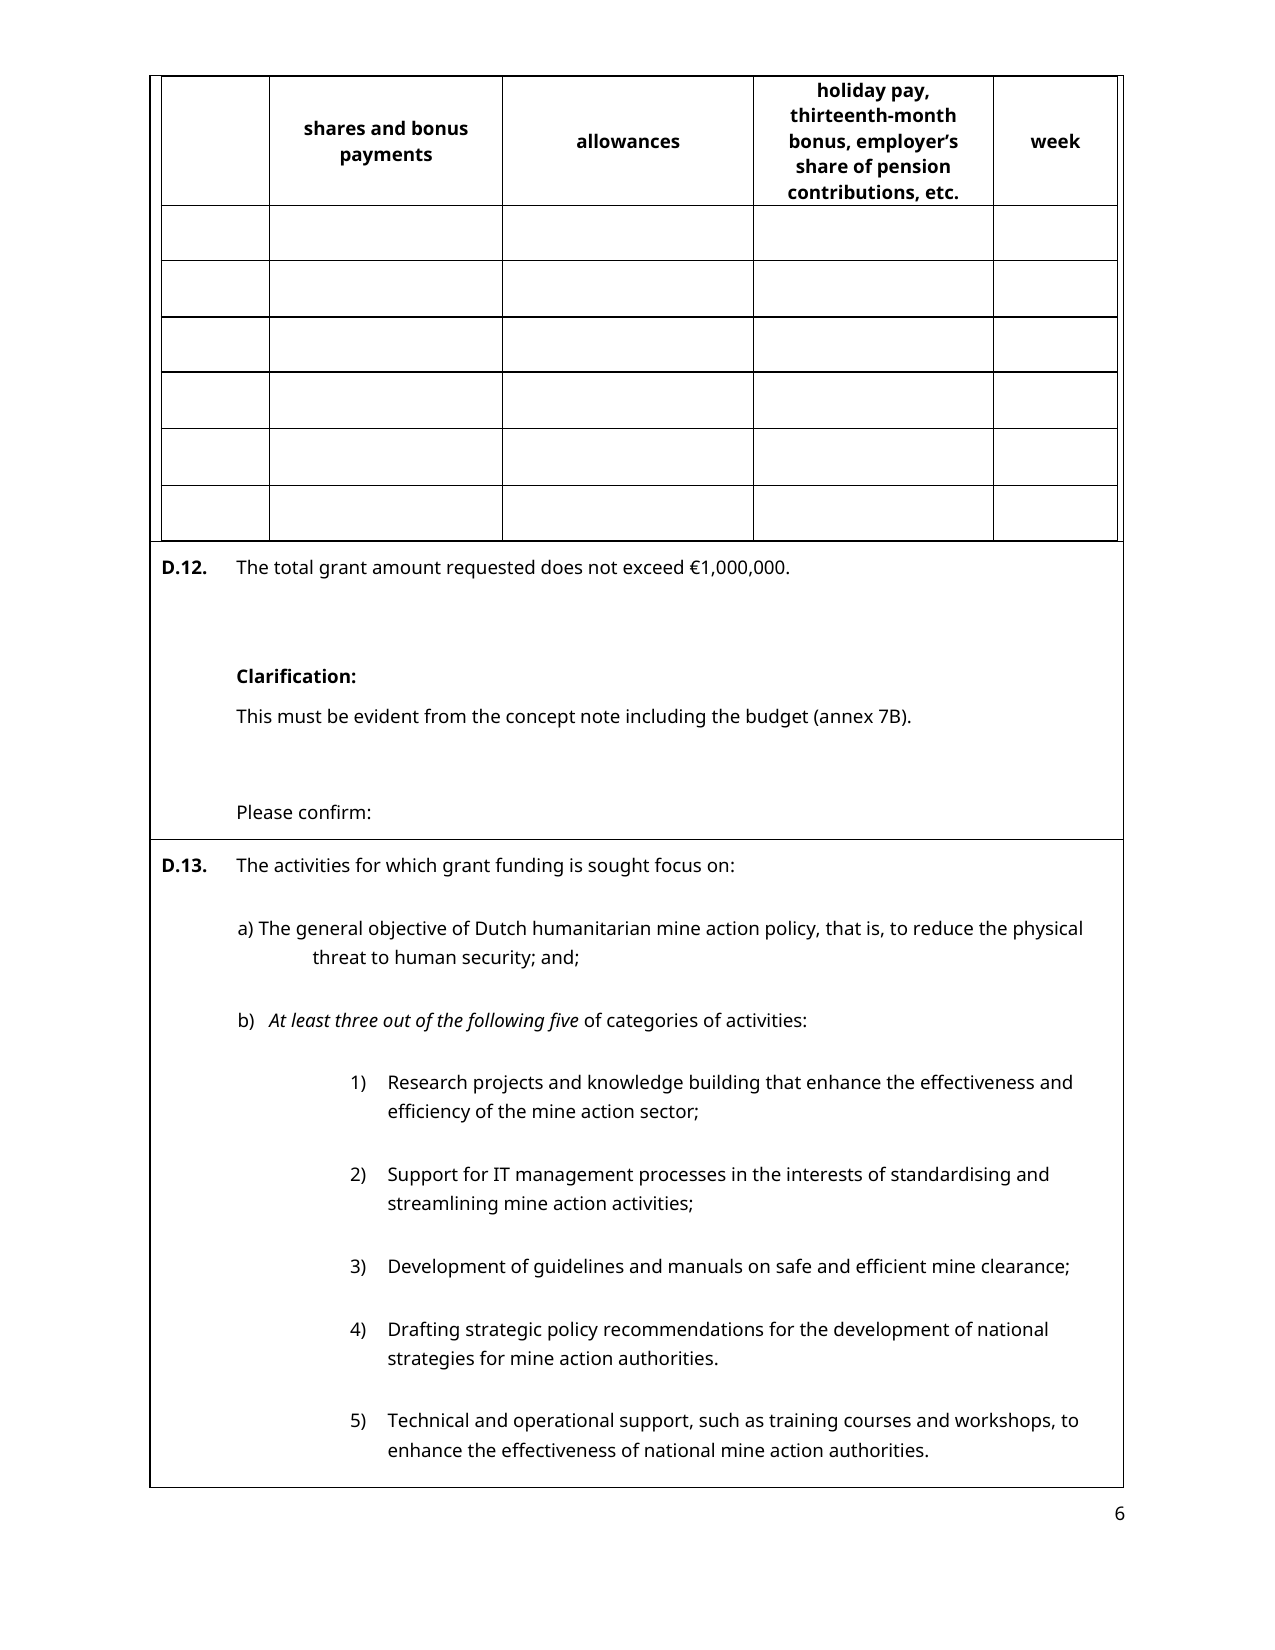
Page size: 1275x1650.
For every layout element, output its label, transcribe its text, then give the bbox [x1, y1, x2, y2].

table_cell D.13. The activities for which grant funding is sought focus on: a) The general objective of Dutch humanitarian mine action policy, that is, to reduce the physical threat to human security; and; b) At least three out of the following five of categories of activities: Research projects and knowledge building that enhance the effectiveness and efficiency of the mine action sector; Support for IT management processes in the interests of standardising and streamlining mine action activities; Development of guidelines and manuals on safe and efficient mine clearance; Drafting strategic policy recommendations for the development of national strategies for mine action authorities. Technical and operational support, such as training courses and workshops, to enhance the effectiveness of national mine action authorities. [151, 840, 1123, 1487]
table_cell [754, 318, 993, 371]
table_cell [994, 486, 1117, 540]
table_cell [754, 206, 993, 260]
table_cell [994, 318, 1117, 371]
table_cell [754, 373, 993, 428]
table_cell [503, 373, 753, 428]
table_cell [994, 429, 1117, 484]
table_cell [270, 429, 502, 484]
table_cell [162, 373, 269, 428]
table_cell [162, 486, 269, 540]
table_header allowances [503, 77, 753, 205]
table_cell [270, 486, 502, 540]
table_cell [270, 261, 502, 316]
table_cell [503, 486, 753, 540]
table_cell [503, 429, 753, 484]
table_cell [503, 318, 753, 371]
table_cell [162, 429, 269, 484]
table_header week [994, 77, 1117, 205]
table_cell [754, 261, 993, 316]
table_cell D.12. The total grant amount requested does not exceed €1,000,000. Clarification: This must be evident from the concept note including the budget (annex 7B). Please confirm: [151, 542, 1123, 839]
table_cell [162, 318, 269, 371]
table_cell [270, 318, 502, 371]
table_header [162, 77, 269, 205]
table_cell [503, 206, 753, 260]
table_cell [994, 373, 1117, 428]
table_cell [994, 206, 1117, 260]
table_cell [162, 206, 269, 260]
table_cell [994, 261, 1117, 316]
table_cell [754, 429, 993, 484]
table_header shares and bonus payments [270, 77, 502, 205]
table_header holiday pay, thirteenth-month bonus, employer’s share of pension contributions, etc. [754, 77, 993, 205]
table_cell [162, 261, 269, 316]
table_cell [503, 261, 753, 316]
table_cell [270, 206, 502, 260]
table_cell [270, 373, 502, 428]
table_cell [754, 486, 993, 540]
